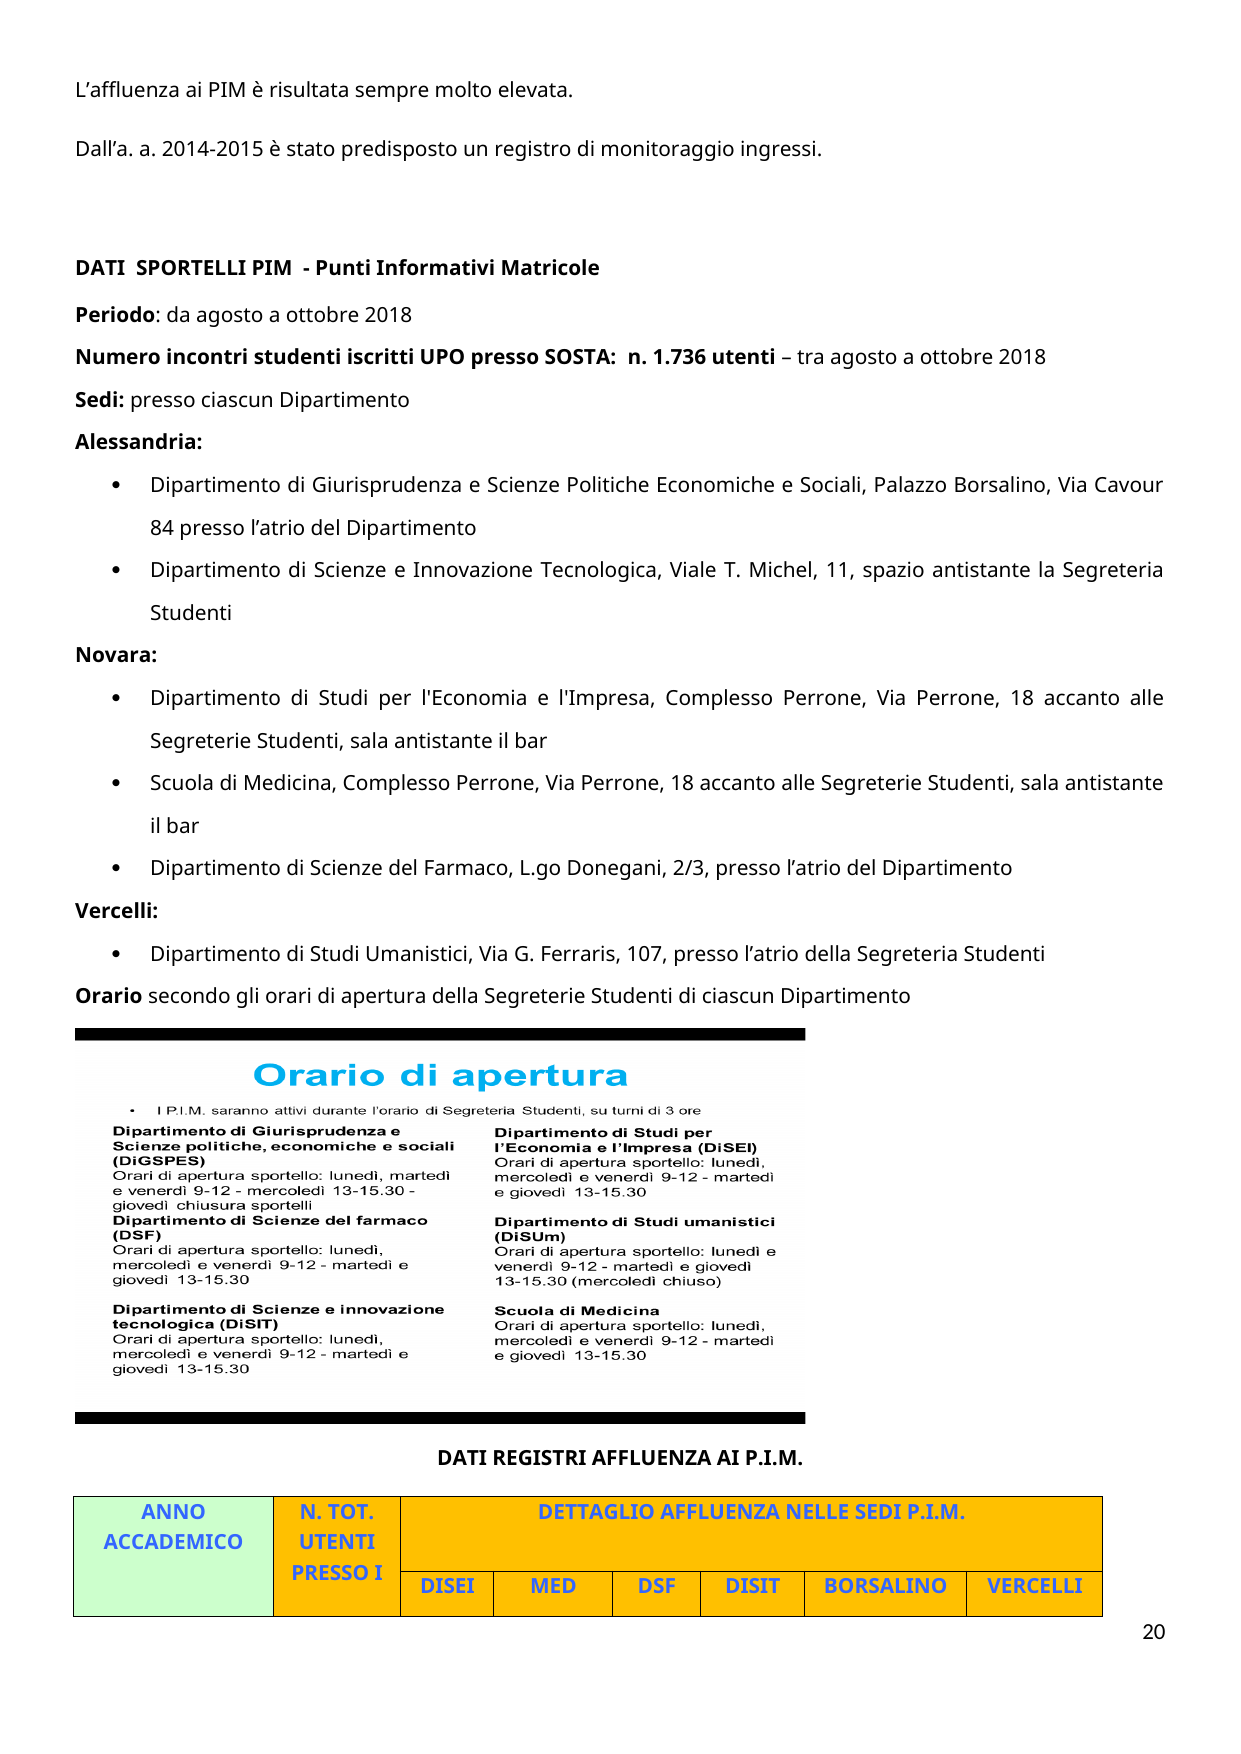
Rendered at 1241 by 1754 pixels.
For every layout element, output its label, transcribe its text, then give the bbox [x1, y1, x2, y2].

table_cell BORSALINO [805, 1572, 966, 1616]
text L’affluenza ai PIM è risultata sempre molto elevata. [75, 75, 1165, 103]
text Orario secondo gli orari di apertura della Segreterie Studenti di ciascun Dipartimento [75, 981, 1165, 1010]
text Dall’a. a. 2014-2015 è stato predisposto un registro di monitoraggio ingressi. [75, 134, 1165, 163]
table_cell DISEI [401, 1572, 493, 1616]
text Periodo: da agosto a ottobre 2018 [75, 300, 1165, 328]
list Dipartimento di Studi Umanistici, Via G. Ferraris, 107, presso l’atrio della Segreteria Studenti [112, 939, 1165, 967]
text Vercelli: [75, 896, 1165, 924]
table_header DETTAGLIO AFFLUENZA NELLE SEDI P.I.M. [401, 1497, 1102, 1571]
list Dipartimento di Scienze e Innovazione Tecnologica, Viale T. Michel, 11, spazio antistante la Segreteria Studenti [112, 555, 1165, 626]
table_cell MED [494, 1572, 612, 1616]
table_header ANNO ACCADEMICO [74, 1497, 273, 1616]
list Dipartimento di Giurisprudenza e Scienze Politiche Economiche e Sociali, Palazzo Borsalino, Via Cavour 84 presso l’atrio del Dipartimento [112, 470, 1165, 541]
list Dipartimento di Studi per l'Economia e l'Impresa, Complesso Perrone, Via Perrone, 18 accanto alle Segreterie Studenti, sala antistante il bar [112, 683, 1165, 754]
text Sedi: presso ciascun Dipartimento [75, 385, 1165, 413]
table_cell DISIT [701, 1572, 804, 1616]
text DATI REGISTRI AFFLUENZA AI P.I.M. [75, 1443, 1165, 1471]
text Alessandria: [75, 427, 1165, 456]
text Novara: [75, 641, 1165, 669]
text DATI SPORTELLI PIM - Punti Informativi Matricole [75, 253, 1165, 281]
table_cell DSF [613, 1572, 700, 1616]
list Dipartimento di Scienze del Farmaco, L.go Donegani, 2/3, presso l’atrio del Dipartimento [112, 853, 1165, 882]
table_header N. TOT. UTENTI PRESSO I [274, 1497, 400, 1616]
text Numero incontri studenti iscritti UPO presso SOSTA: n. 1.736 utenti – tra agosto a ottobre 2018 [75, 342, 1165, 371]
table_cell VERCELLI [967, 1572, 1102, 1616]
list Scuola di Medicina, Complesso Perrone, Via Perrone, 18 accanto alle Segreterie Studenti, sala antistante il bar [112, 768, 1165, 839]
